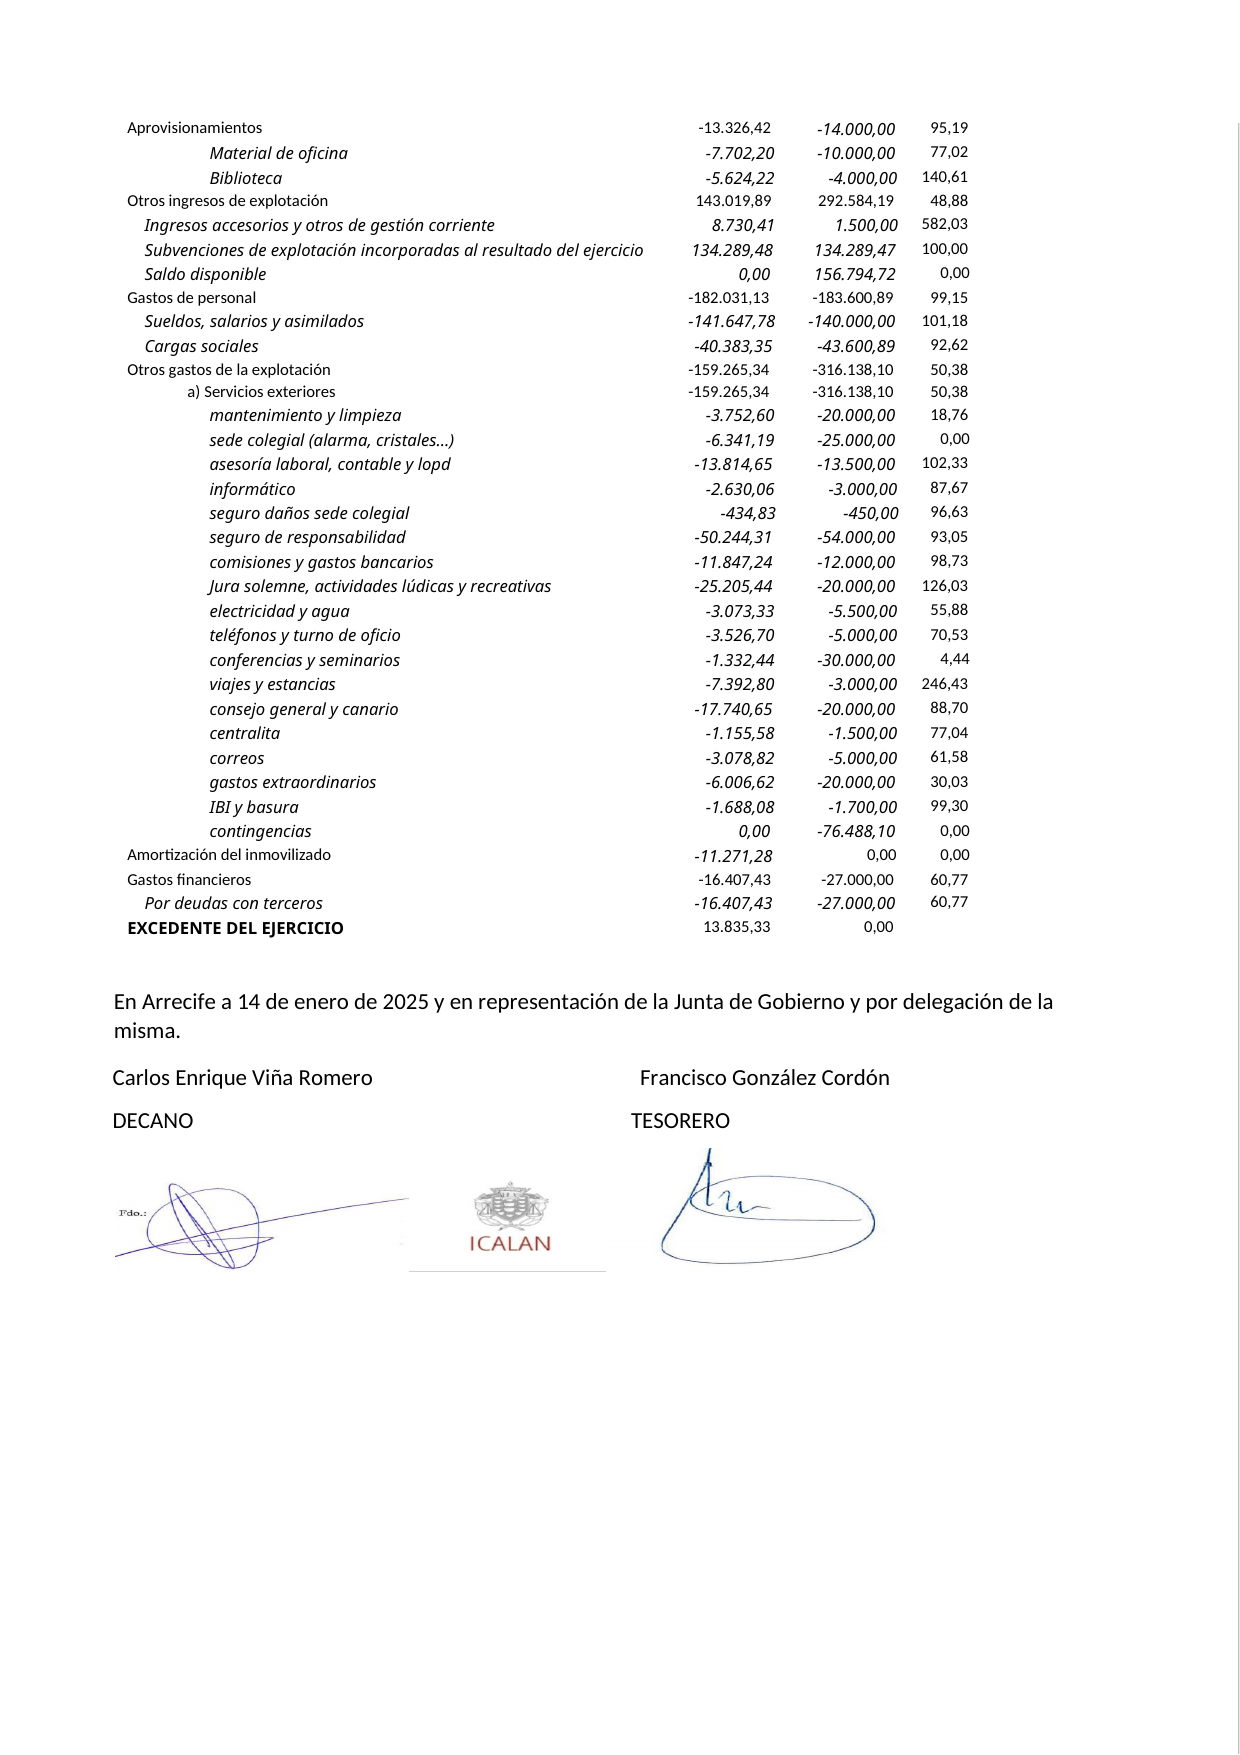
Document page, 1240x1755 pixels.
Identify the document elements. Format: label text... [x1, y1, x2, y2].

table_cell 8.730,41 [674, 214, 791, 238]
table_cell comisiones y gastos bancarios [120, 551, 674, 575]
table_cell -13.814,65 [674, 453, 791, 477]
table_cell 0,00 [921, 428, 994, 453]
table_cell Amortización del inmovilizado [120, 844, 674, 869]
table_cell 98,73 [921, 551, 994, 575]
table_cell -141.647,78 [674, 310, 791, 334]
table_cell asesoría laboral, contable y lopd [120, 453, 674, 477]
table_cell 60,77 [921, 892, 994, 916]
table_cell -7.392,80 [674, 673, 791, 697]
table_cell -1.332,44 [674, 649, 791, 673]
table_cell 0,00 [921, 263, 994, 287]
table_cell Jura solemne, actividades lúdicas y recreativas [120, 575, 674, 599]
table_cell -12.000,00 [791, 551, 921, 575]
table_cell -316.138,10 [791, 359, 921, 382]
table_cell 87,67 [921, 477, 994, 502]
table_cell 134.289,47 [791, 238, 921, 263]
table_cell -50.244,31 [674, 526, 791, 551]
table_cell -5.000,00 [791, 746, 921, 771]
table_cell 77,02 [921, 142, 994, 166]
table_cell 18,76 [921, 404, 994, 428]
table_cell Sueldos, salarios y asimilados [120, 310, 674, 334]
table_cell -183.600,89 [791, 287, 921, 310]
table_cell 13.835,33 [674, 916, 791, 941]
table_cell 156.794,72 [791, 263, 921, 287]
table_cell 102,33 [921, 453, 994, 477]
table_cell -3.752,60 [674, 404, 791, 428]
table_cell -5.000,00 [791, 624, 921, 648]
table_cell -76.488,10 [791, 820, 921, 844]
table_cell 292.584,19 [791, 191, 921, 214]
table_cell 246,43 [921, 673, 994, 697]
table_cell -5.624,22 [674, 166, 791, 191]
table_cell -30.000,00 [791, 649, 921, 673]
table_cell 50,38 [921, 359, 994, 382]
table_cell Aprovisionamientos [120, 117, 674, 142]
table_cell -13.500,00 [791, 453, 921, 477]
table_cell conferencias y seminarios [120, 649, 674, 673]
table_cell seguro de responsabilidad [120, 526, 674, 551]
table_cell Material de oficina [120, 142, 674, 166]
table_cell 55,88 [921, 600, 994, 624]
table_cell -3.000,00 [791, 477, 921, 502]
table_cell -6.006,62 [674, 771, 791, 795]
table_cell centralita [120, 722, 674, 746]
table_cell 0,00 [921, 820, 994, 844]
table_cell Por deudas con terceros [120, 892, 674, 916]
table_cell 0,00 [791, 916, 994, 941]
table_cell -25.205,44 [674, 575, 791, 599]
table_cell 0,00 [791, 844, 921, 869]
table_cell sede colegial (alarma, cristales…) [120, 428, 674, 453]
table_cell Subvenciones de explotación incorporadas al resultado del ejercicio [120, 238, 674, 263]
table_cell -3.073,33 [674, 600, 791, 624]
table_cell 99,30 [921, 795, 994, 820]
table_cell IBI y basura [120, 795, 674, 820]
table_cell 101,18 [921, 310, 994, 334]
table_cell -434,83 [674, 502, 791, 526]
table_cell mantenimiento y limpieza [120, 404, 674, 428]
table_cell -1.688,08 [674, 795, 791, 820]
table_cell viajes y estancias [120, 673, 674, 697]
table_cell Otros gastos de la explotación [120, 359, 674, 382]
table_cell -5.500,00 [791, 600, 921, 624]
table_cell seguro daños sede colegial [120, 502, 674, 526]
table_cell 50,38 [921, 382, 994, 404]
table_cell Saldo disponible [120, 263, 674, 287]
table_cell 61,58 [921, 746, 994, 771]
table_cell 48,88 [921, 191, 994, 214]
table_cell -20.000,00 [791, 404, 921, 428]
table_cell -27.000,00 [791, 892, 921, 916]
table_cell 126,03 [921, 575, 994, 599]
table_cell 92,62 [921, 335, 994, 359]
table_cell Biblioteca [120, 166, 674, 191]
table_cell electricidad y agua [120, 600, 674, 624]
table_cell 140,61 [921, 166, 994, 191]
table_cell 70,53 [921, 624, 994, 648]
table_cell -159.265,34 [674, 382, 791, 404]
table_cell consejo general y canario [120, 698, 674, 722]
table_cell -140.000,00 [791, 310, 921, 334]
table_cell -182.031,13 [674, 287, 791, 310]
table_cell 77,04 [921, 722, 994, 746]
table_cell -14.000,00 [791, 117, 921, 142]
table_cell -40.383,35 [674, 335, 791, 359]
table_cell -3.078,82 [674, 746, 791, 771]
table_cell correos [120, 746, 674, 771]
table_cell 99,15 [921, 287, 994, 310]
table_cell -17.740,65 [674, 698, 791, 722]
table_cell Gastos de personal [120, 287, 674, 310]
table_cell -3.526,70 [674, 624, 791, 648]
text Carlos Enrique Viña Romero Francisco González Cordón [112, 1063, 1230, 1091]
table_cell -27.000,00 [791, 869, 921, 892]
table_cell -43.600,89 [791, 335, 921, 359]
table_cell -13.326,42 [674, 117, 791, 142]
table_cell -450,00 [791, 502, 921, 526]
table_cell Ingresos accesorios y otros de gestión corriente [120, 214, 674, 238]
table_cell informático [120, 477, 674, 502]
table_cell -11.271,28 [674, 844, 791, 869]
table_cell 100,00 [921, 238, 994, 263]
table_cell -7.702,20 [674, 142, 791, 166]
table_cell EXCEDENTE DEL EJERCICIO [120, 916, 674, 941]
table_cell -1.700,00 [791, 795, 921, 820]
text En Arrecife a 14 de enero de 2025 y en representación de la Junta de Gobierno y por delegación de la misma. [113, 987, 1102, 1045]
table_cell gastos extraordinarios [120, 771, 674, 795]
table_cell 143.019,89 [674, 191, 791, 214]
table_cell 88,70 [921, 698, 994, 722]
table_cell -1.155,58 [674, 722, 791, 746]
table_cell 0,00 [921, 844, 994, 869]
table_cell 582,03 [921, 214, 994, 238]
table_cell -6.341,19 [674, 428, 791, 453]
table_cell -20.000,00 [791, 698, 921, 722]
table_cell Cargas sociales [120, 335, 674, 359]
table_cell -54.000,00 [791, 526, 921, 551]
table_cell 0,00 [674, 263, 791, 287]
table_cell -159.265,34 [674, 359, 791, 382]
table_cell a) Servicios exteriores [120, 382, 674, 404]
table_cell -3.000,00 [791, 673, 921, 697]
table_cell -11.847,24 [674, 551, 791, 575]
table_cell 95,19 [921, 117, 994, 142]
table_cell 96,63 [921, 502, 994, 526]
text DECANO TESORERO [112, 1106, 1230, 1134]
table_cell -1.500,00 [791, 722, 921, 746]
table_cell Otros ingresos de explotación [120, 191, 674, 214]
table_cell -4.000,00 [791, 166, 921, 191]
table_cell -2.630,06 [674, 477, 791, 502]
table_cell Gastos financieros [120, 869, 674, 892]
table_cell 1.500,00 [791, 214, 921, 238]
table_cell 60,77 [921, 869, 994, 892]
table_cell -16.407,43 [674, 869, 791, 892]
table_cell 134.289,48 [674, 238, 791, 263]
table_cell -16.407,43 [674, 892, 791, 916]
table_cell 30,03 [921, 771, 994, 795]
table_cell teléfonos y turno de oficio [120, 624, 674, 648]
table_cell -10.000,00 [791, 142, 921, 166]
table_cell -25.000,00 [791, 428, 921, 453]
table_cell contingencias [120, 820, 674, 844]
table_cell 0,00 [674, 820, 791, 844]
table_cell -20.000,00 [791, 771, 921, 795]
table_cell 93,05 [921, 526, 994, 551]
table_cell -20.000,00 [791, 575, 921, 599]
table_cell 4,44 [921, 649, 994, 673]
table_cell -316.138,10 [791, 382, 921, 404]
